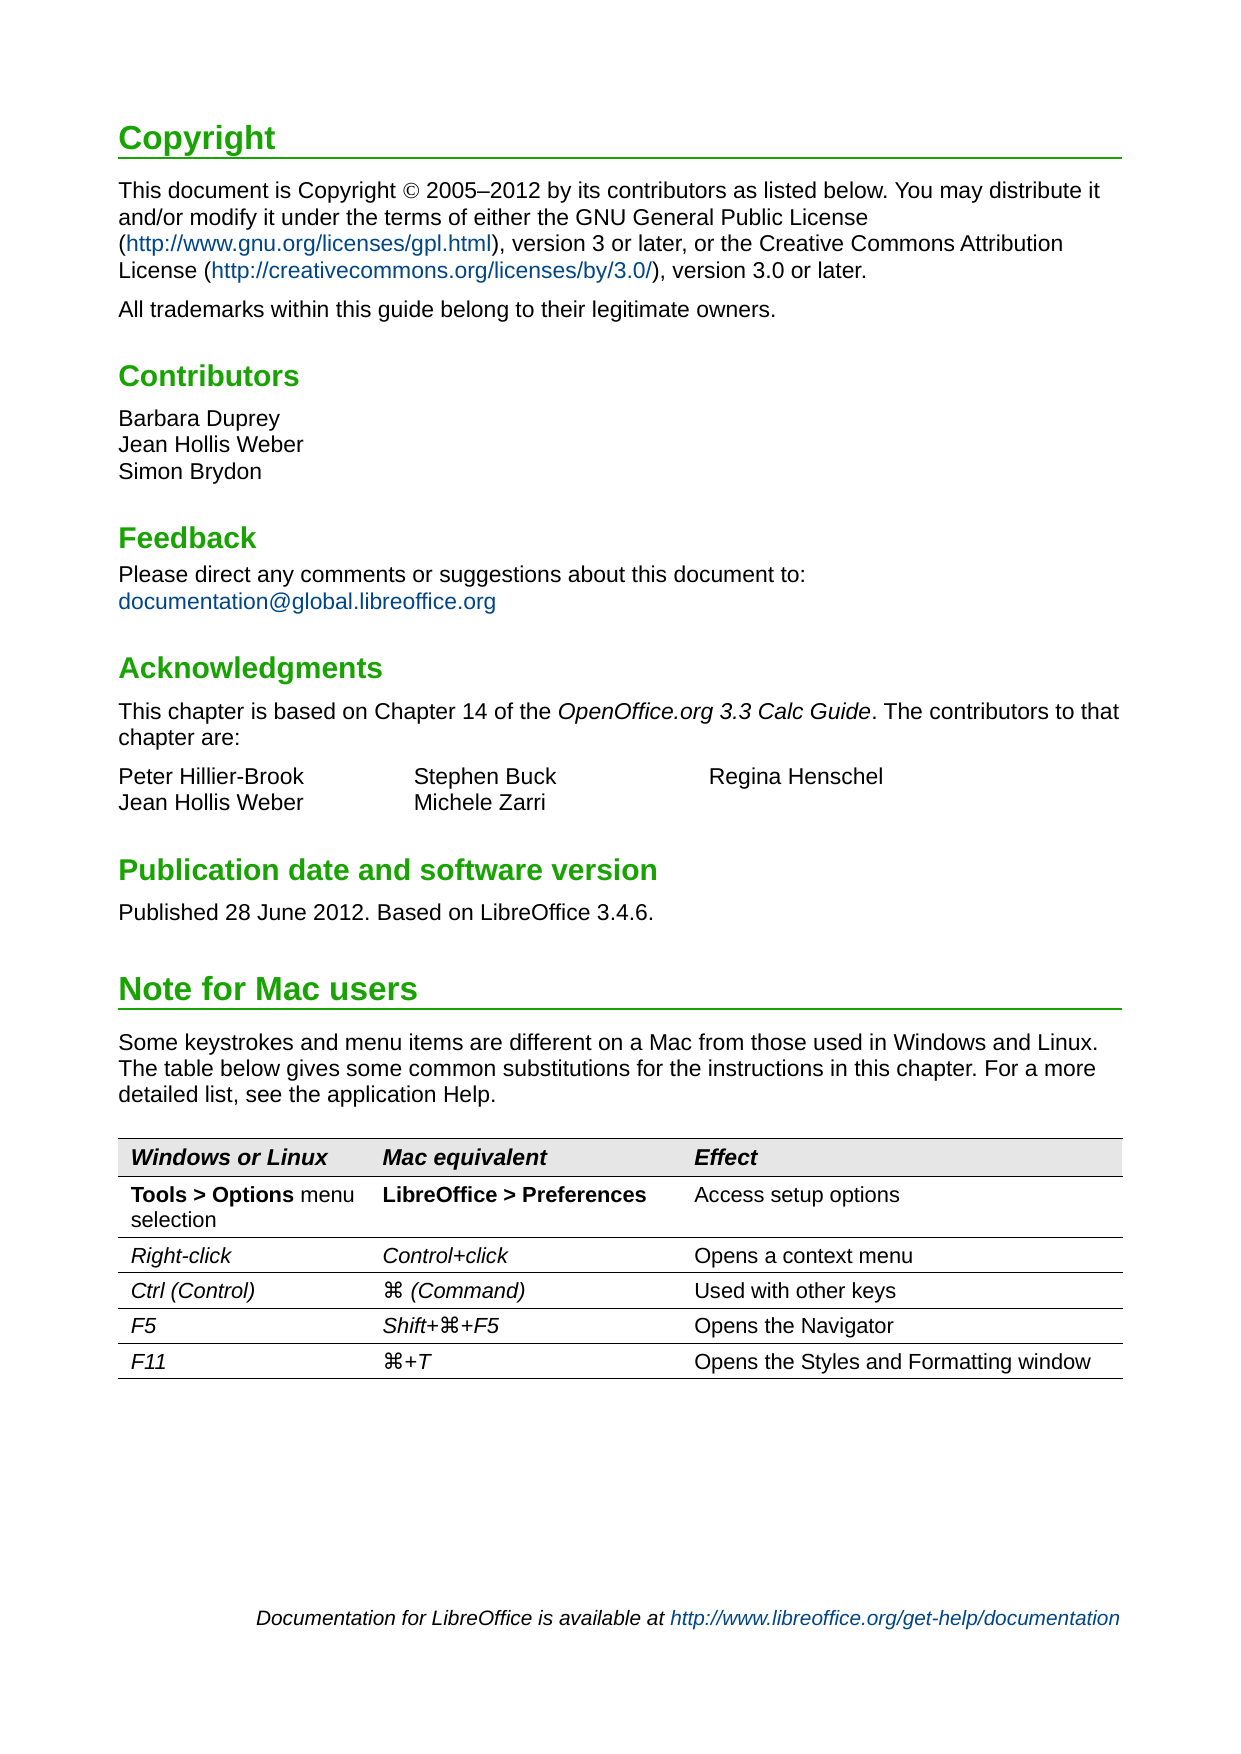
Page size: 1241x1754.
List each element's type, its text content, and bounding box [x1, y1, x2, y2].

table_header Mac equivalent [370, 1139, 682, 1176]
text All trademarks within this guide belong to their legitimate owners. [118, 296, 1122, 322]
subtitle Copyright [118, 118, 1122, 157]
text Publication date and software version [118, 852, 1122, 886]
text Published 28 June 2012. Based on LibreOffice 3.4.6. [118, 899, 1122, 925]
table_cell Opens the Navigator [682, 1309, 1122, 1343]
subtitle Note for Mac users [118, 969, 1122, 1008]
table_cell Opens a context menu [682, 1238, 1122, 1272]
table_cell Tools > Options menu selection [118, 1177, 370, 1237]
table_cell Shift+z+F5 [370, 1309, 682, 1343]
text This document is Copyright © 2005–2012 by its contributors as listed below. You may distribute it and/or modify it under the terms of either the GNU General Public License (http://www.gnu.org/licenses/gpl.html), version 3 or later, or the Creative Commons Attribution License (http://creativecommons.org/licenses/by/3.0/), version 3.0 or later. [118, 177, 1122, 283]
table_cell F5 [118, 1309, 370, 1343]
text Some keystrokes and menu items are different on a Mac from those used in Windows and Linux. The table below gives some common substitutions for the instructions in this chapter. For a more detailed list, see the application Help. [118, 1029, 1122, 1108]
table_cell Control+click [370, 1238, 682, 1272]
text Feedback [118, 520, 1122, 555]
table_header Windows or Linux [118, 1139, 370, 1176]
text Acknowledgments [118, 651, 1122, 685]
text Contributors [118, 358, 1122, 393]
table_cell z+T [370, 1344, 682, 1378]
table_cell z (Command) [370, 1273, 682, 1307]
table_cell Right-click [118, 1238, 370, 1272]
table_cell Access setup options [682, 1177, 1122, 1237]
text Barbara Duprey Jean Hollis Weber Simon Brydon [118, 405, 1122, 484]
table_cell LibreOffice > Preferences [370, 1177, 682, 1237]
table_cell Ctrl (Control) [118, 1273, 370, 1307]
table_cell Opens the Styles and Formatting window [682, 1344, 1122, 1378]
text Please direct any comments or suggestions about this document to: documentation@global.libreoffice.org [118, 561, 1122, 614]
table_header Effect [682, 1139, 1122, 1176]
text Peter Hillier-Brook Stephen Buck Regina Henschel Jean Hollis Weber Michele Zarri [118, 763, 1122, 816]
table_cell F11 [118, 1344, 370, 1378]
table_cell Used with other keys [682, 1273, 1122, 1307]
text This chapter is based on Chapter 14 of the OpenOffice.org 3.3 Calc Guide. The contributors to that chapter are: [118, 698, 1122, 750]
